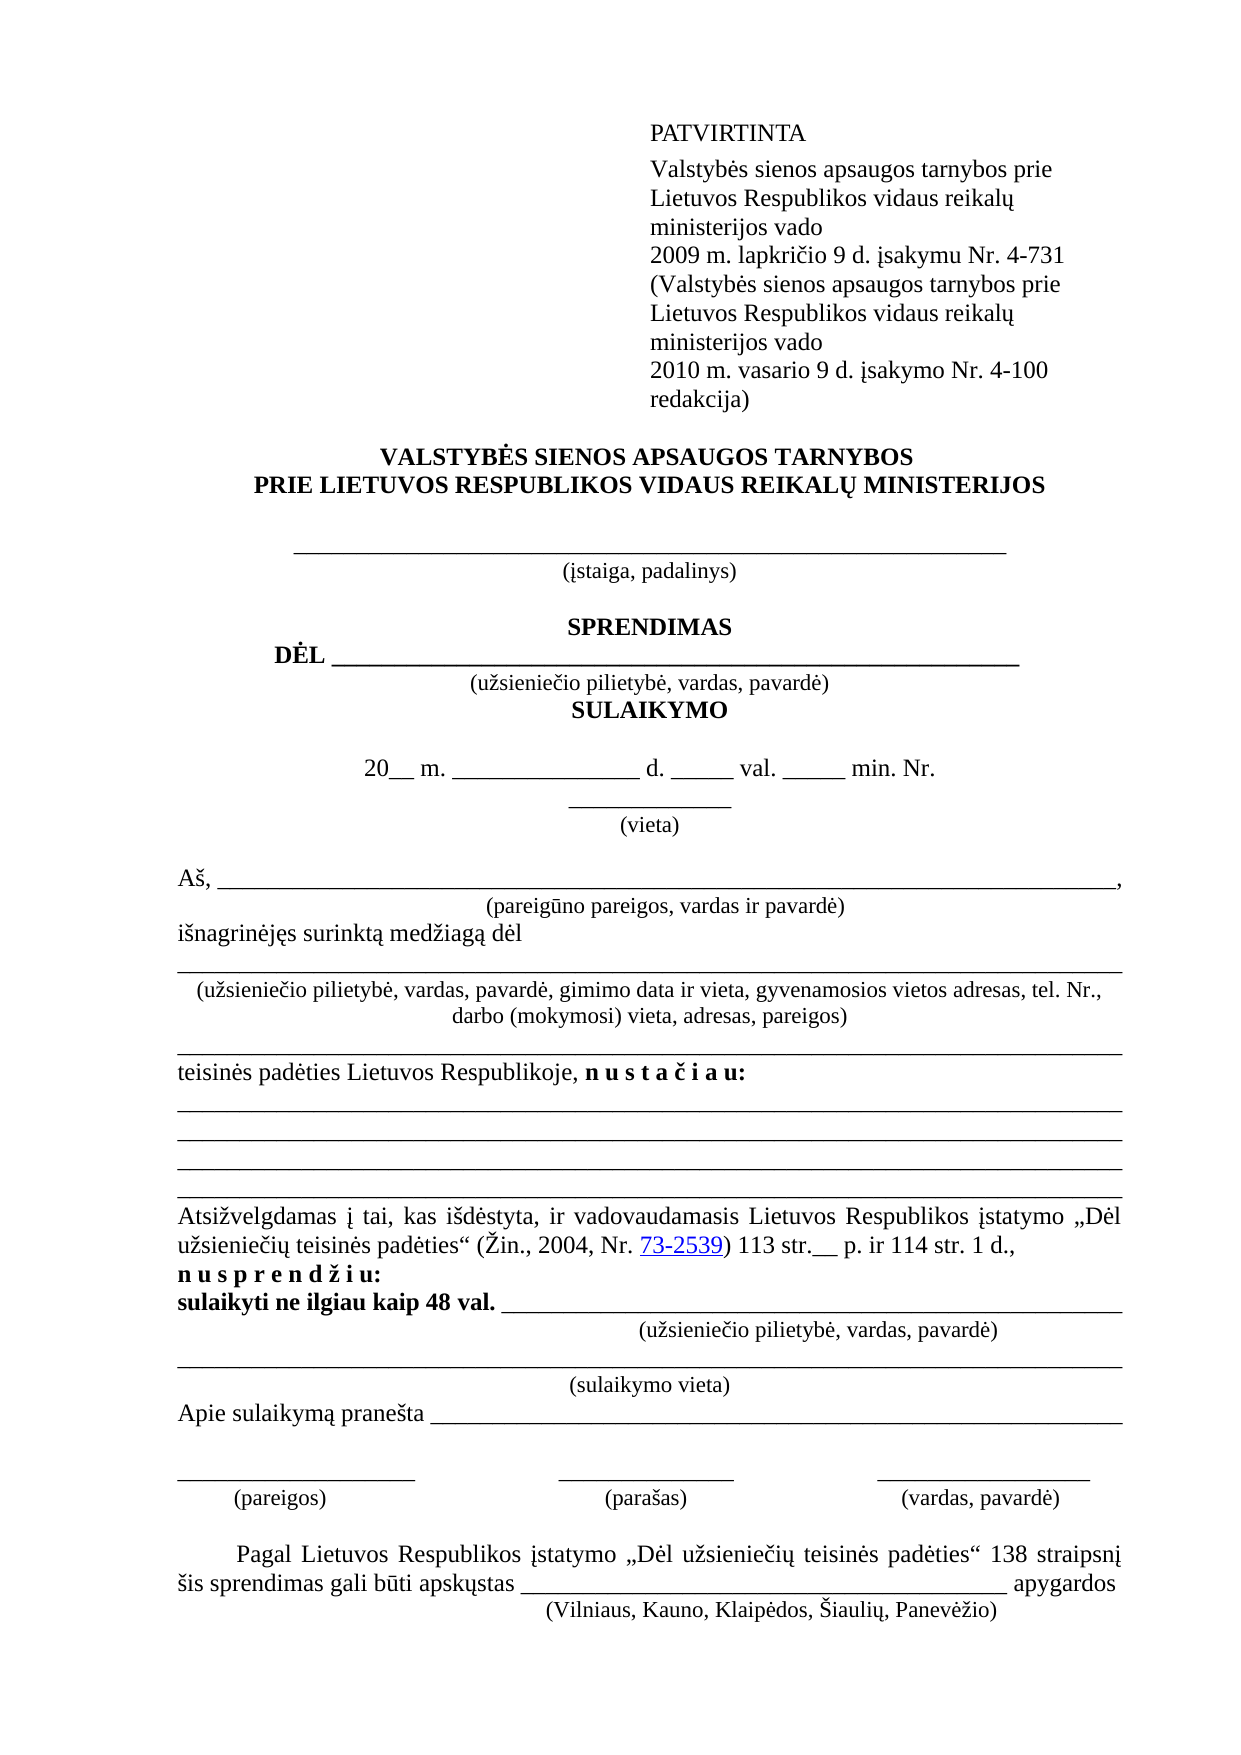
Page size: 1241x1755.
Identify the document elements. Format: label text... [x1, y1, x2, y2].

text 20__ m. _______________ d. _____ val. _____ min. Nr. [177, 753, 1122, 782]
text Apie sulaikymą pranešta [177, 1398, 1122, 1426]
text išnagrinėjęs surinktą medžiagą dėl [177, 918, 1122, 947]
text (įstaiga, padalinys) [177, 557, 1122, 583]
text (pareigos) (parašas) (vardas, pavardė) [233, 1484, 1122, 1510]
text Valstybės sienos apsaugos tarnybos prie [650, 154, 1122, 183]
text _ [177, 1115, 1122, 1140]
text (sulaikymo vieta) [177, 1371, 1122, 1398]
text (vieta) [177, 811, 1122, 837]
text SULAIKYMO [177, 696, 1122, 724]
text Atsižvelgdamas į tai, kas išdėstyta, ir vadovaudamasis Lietuvos Respublikos įstatymo „Dėl užsieniečių teisinės padėties“ (Žin., 2004, Nr. 73-2539) 113 str.__ p. ir 114 str. 1 d., [177, 1201, 1122, 1259]
text VALSTYBĖS SIENOS APSAUGOS TARNYBOS [177, 442, 1122, 470]
text _ [177, 1144, 1122, 1169]
text (užsieniečio pilietybė, vardas, pavardė) [515, 1316, 1122, 1342]
text DĖL _______________________________________________________ [177, 641, 1122, 669]
text Pagal Lietuvos Respublikos įstatymo „Dėl užsieniečių teisinės padėties“ 138 straipsnį šis sprendimas gali būti apskųstas apygardos [177, 1539, 1122, 1596]
text PRIE LIETUVOS RESPUBLIKOS VIDAUS REIKALŲ MINISTERIJOS [177, 470, 1122, 499]
text 2009 m. lapkričio 9 d. įsakymu Nr. 4-731 [650, 240, 1122, 269]
text 2010 m. vasario 9 d. įsakymo Nr. 4-100 redakcija) [650, 355, 1122, 413]
text Lietuvos Respublikos vidaus reikalų [650, 298, 1122, 327]
text teisinės padėties Lietuvos Respublikoje, nustačiau: [177, 1057, 1122, 1086]
text SPRENDIMAS [177, 612, 1122, 641]
text Aš, , [177, 863, 1122, 892]
text (Vilniaus, Kauno, Klaipėdos, Šiaulių, Panevėžio) [421, 1596, 1122, 1623]
text (užsieniečio pilietybė, vardas, pavardė) [177, 669, 1122, 696]
text _ [177, 1172, 1122, 1197]
text ___________________ ______________ _________________ [177, 1455, 1122, 1484]
text (užsieniečio pilietybė, vardas, pavardė, gimimo data ir vieta, gyvenamosios vietos adresas, tel. Nr., darbo (mokymosi) vieta, adresas, pareigos) [177, 976, 1122, 1029]
text _ [177, 1086, 1122, 1111]
text _ [177, 947, 1122, 972]
text ministerijos vado [650, 212, 1122, 240]
text sulaikyti ne ilgiau kaip 48 val. [177, 1287, 1122, 1316]
text _ [177, 1029, 1122, 1054]
text PATVIRTINTA [650, 118, 1122, 147]
text _____________ [177, 782, 1122, 811]
text nusprendžiu: [177, 1259, 1122, 1287]
text Lietuvos Respublikos vidaus reikalų [650, 183, 1122, 212]
text _________________________________________________________ [177, 528, 1122, 557]
text ministerijos vado [650, 327, 1122, 355]
text (pareigūno pareigos, vardas ir pavardė) [215, 892, 1122, 918]
text _ [177, 1342, 1122, 1367]
text (Valstybės sienos apsaugos tarnybos prie [650, 269, 1122, 298]
